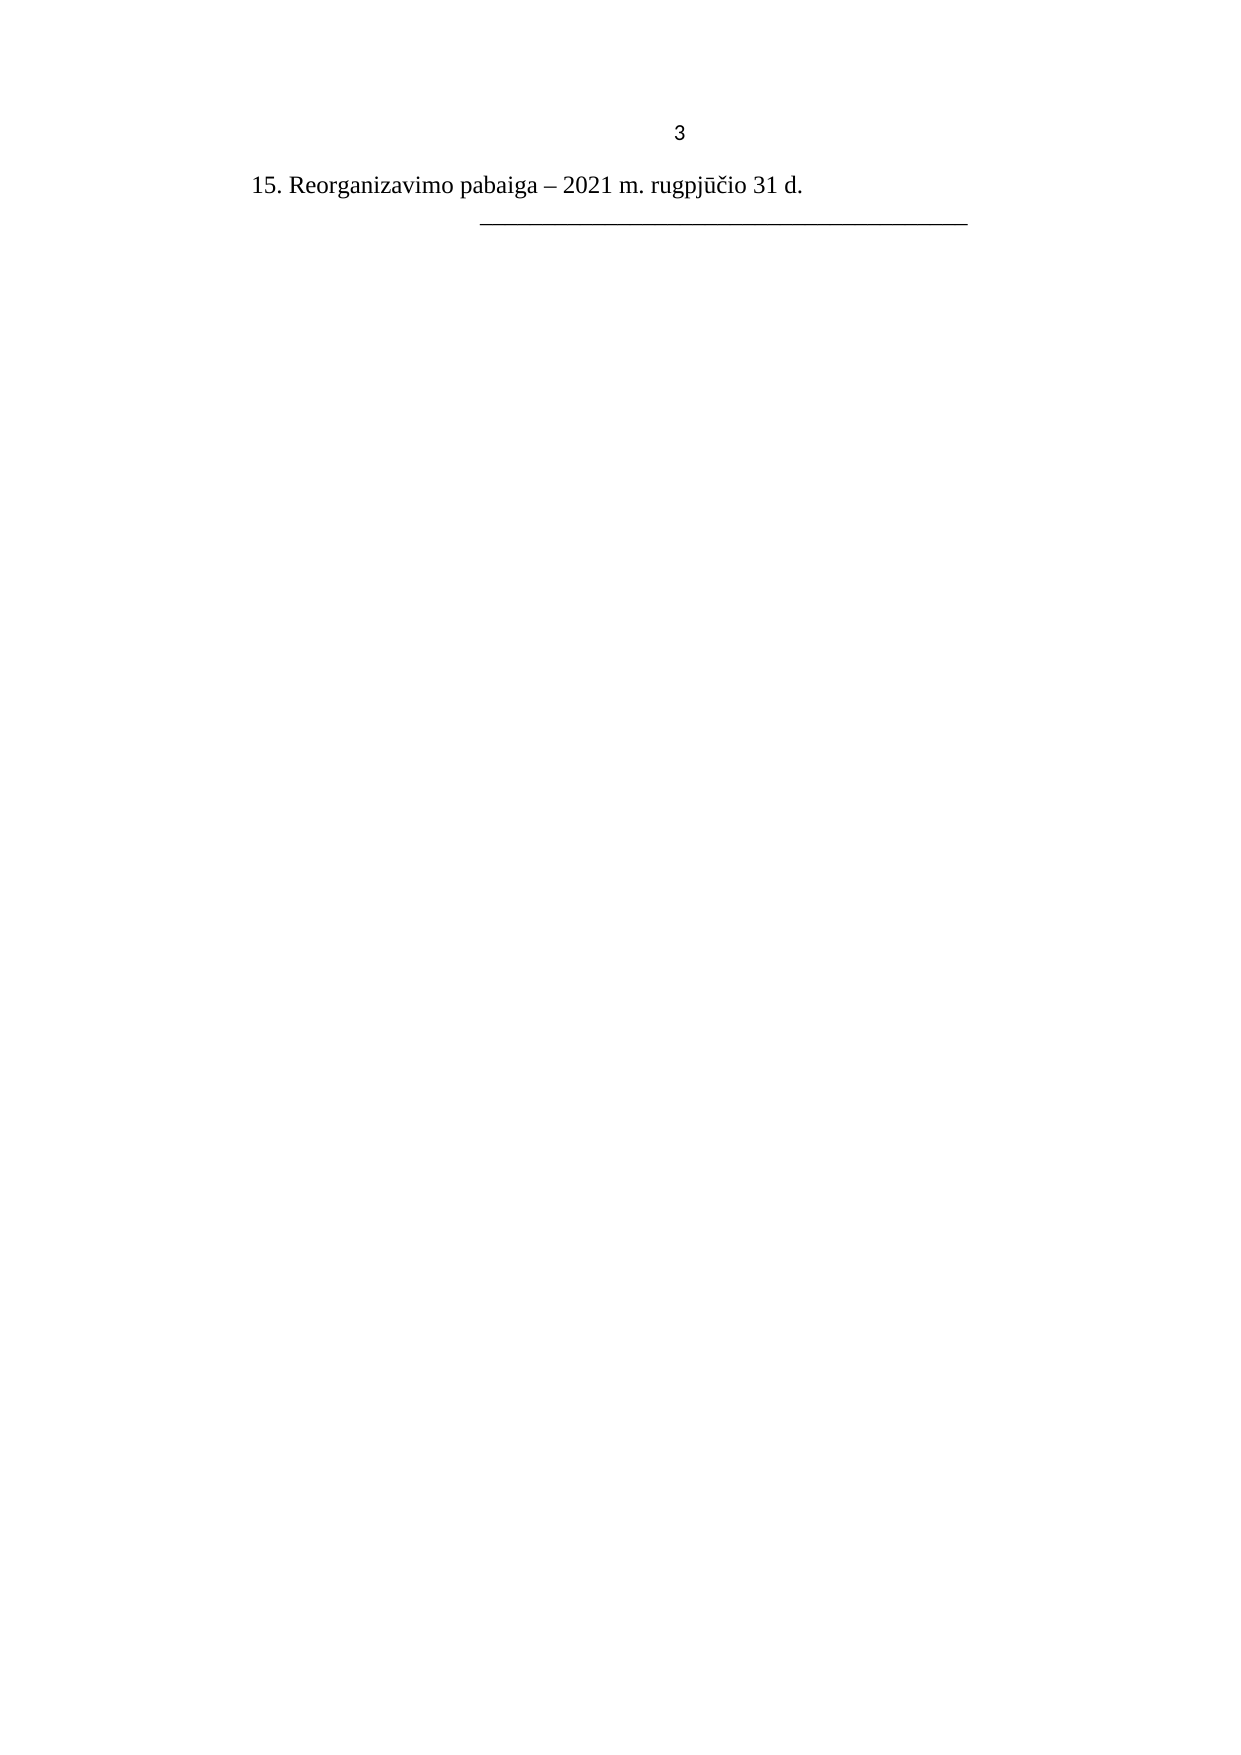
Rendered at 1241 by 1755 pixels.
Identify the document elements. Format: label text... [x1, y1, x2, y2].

text _______________________________________ [177, 199, 1181, 228]
text 15. Reorganizavimo pabaiga – 2021 m. rugpjūčio 31 d. [177, 170, 1181, 199]
